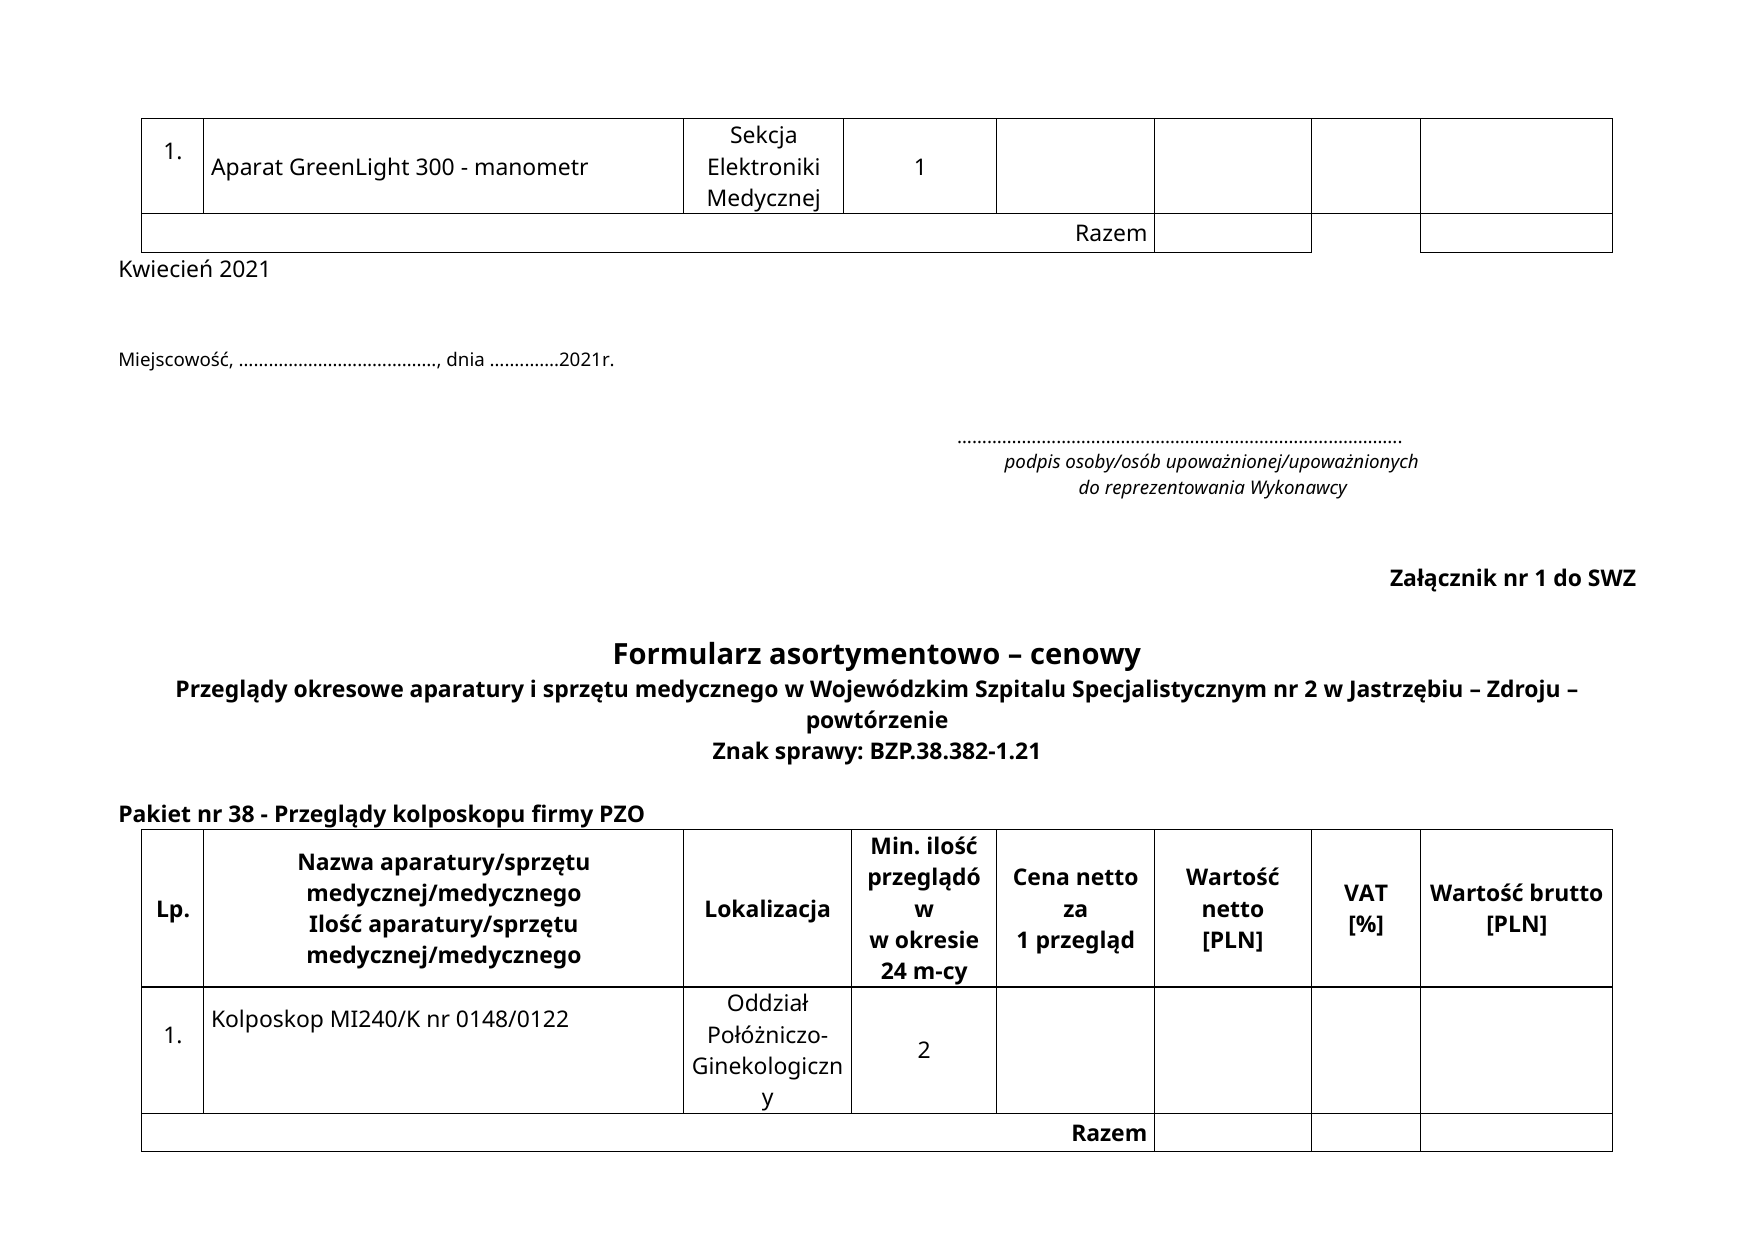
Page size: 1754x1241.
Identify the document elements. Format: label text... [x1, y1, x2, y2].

table_cell [1421, 988, 1612, 1112]
table_cell Oddział Połóżniczo-Ginekologiczny [684, 988, 691, 1112]
table_cell Razem [142, 1114, 1154, 1151]
table_header Lp. [142, 830, 203, 986]
text Pakiet nr 38 - Przeglądy kolposkopu firmy PZO [118, 798, 1636, 829]
table_cell 1 [844, 119, 996, 213]
table_header Wartość netto [PLN] [1155, 830, 1311, 986]
text Miejscowość, …………………………………., dnia …….…….2021r. [118, 347, 1636, 372]
text Formularz asortymentowo – cenowy [118, 633, 1636, 673]
table_cell [1155, 1114, 1311, 1151]
text podpis osoby/osób upoważnionej/upoważnionych [118, 449, 1636, 474]
table_cell [997, 119, 1154, 213]
table_header Lokalizacja [684, 830, 851, 986]
table_cell [1421, 214, 1612, 252]
table_cell 2 [852, 988, 996, 1112]
table_cell [1312, 119, 1420, 213]
table_cell [1155, 119, 1311, 213]
table_cell [1312, 988, 1420, 1112]
table_cell 1. [142, 119, 203, 213]
table_cell 1. [142, 988, 203, 1112]
table_cell Oddział Połóżniczo-Ginekologiczny [844, 988, 851, 1112]
table_cell Sekcja Elektroniki Medycznej [684, 119, 691, 213]
text Załącznik nr 1 do SWZ [118, 562, 1636, 593]
text do reprezentowania Wykonawcy [118, 474, 1636, 500]
table_header Nazwa aparatury/sprzętu medycznej/medycznego Ilość aparatury/sprzętu medycznej/medycznego [204, 830, 683, 986]
table_cell Kolposkop MI240/K nr 0148/0122 [204, 988, 683, 1112]
text ……………..………………….…………………………………………... [118, 423, 1636, 449]
table_cell Aparat GreenLight 300 - manometr [204, 119, 683, 213]
table_header Wartość brutto [PLN] [1421, 830, 1612, 986]
table_header Min. ilość przeglądów w okresie 24 m-cy [852, 830, 996, 986]
text Znak sprawy: BZP.38.382-1.21 [118, 735, 1636, 767]
table_cell [1421, 119, 1612, 213]
table_header VAT [%] [1312, 830, 1420, 986]
table_cell [1312, 1114, 1420, 1151]
table_cell [1155, 214, 1311, 252]
text Kwiecień 2021 [118, 253, 1636, 284]
table_cell Razem [142, 214, 1154, 252]
table_cell Sekcja Elektroniki Medycznej [836, 119, 843, 213]
text Przeglądy okresowe aparatury i sprzętu medycznego w Wojewódzkim Szpitalu Specjalistycznym nr 2 w Jastrzębiu – Zdroju – powtórzenie [118, 673, 1636, 735]
table_cell [1312, 214, 1420, 252]
table_header Cena netto za 1 przegląd [997, 830, 1154, 986]
table_cell [1421, 1114, 1612, 1151]
table_cell [997, 988, 1154, 1112]
table_cell [1155, 988, 1311, 1112]
